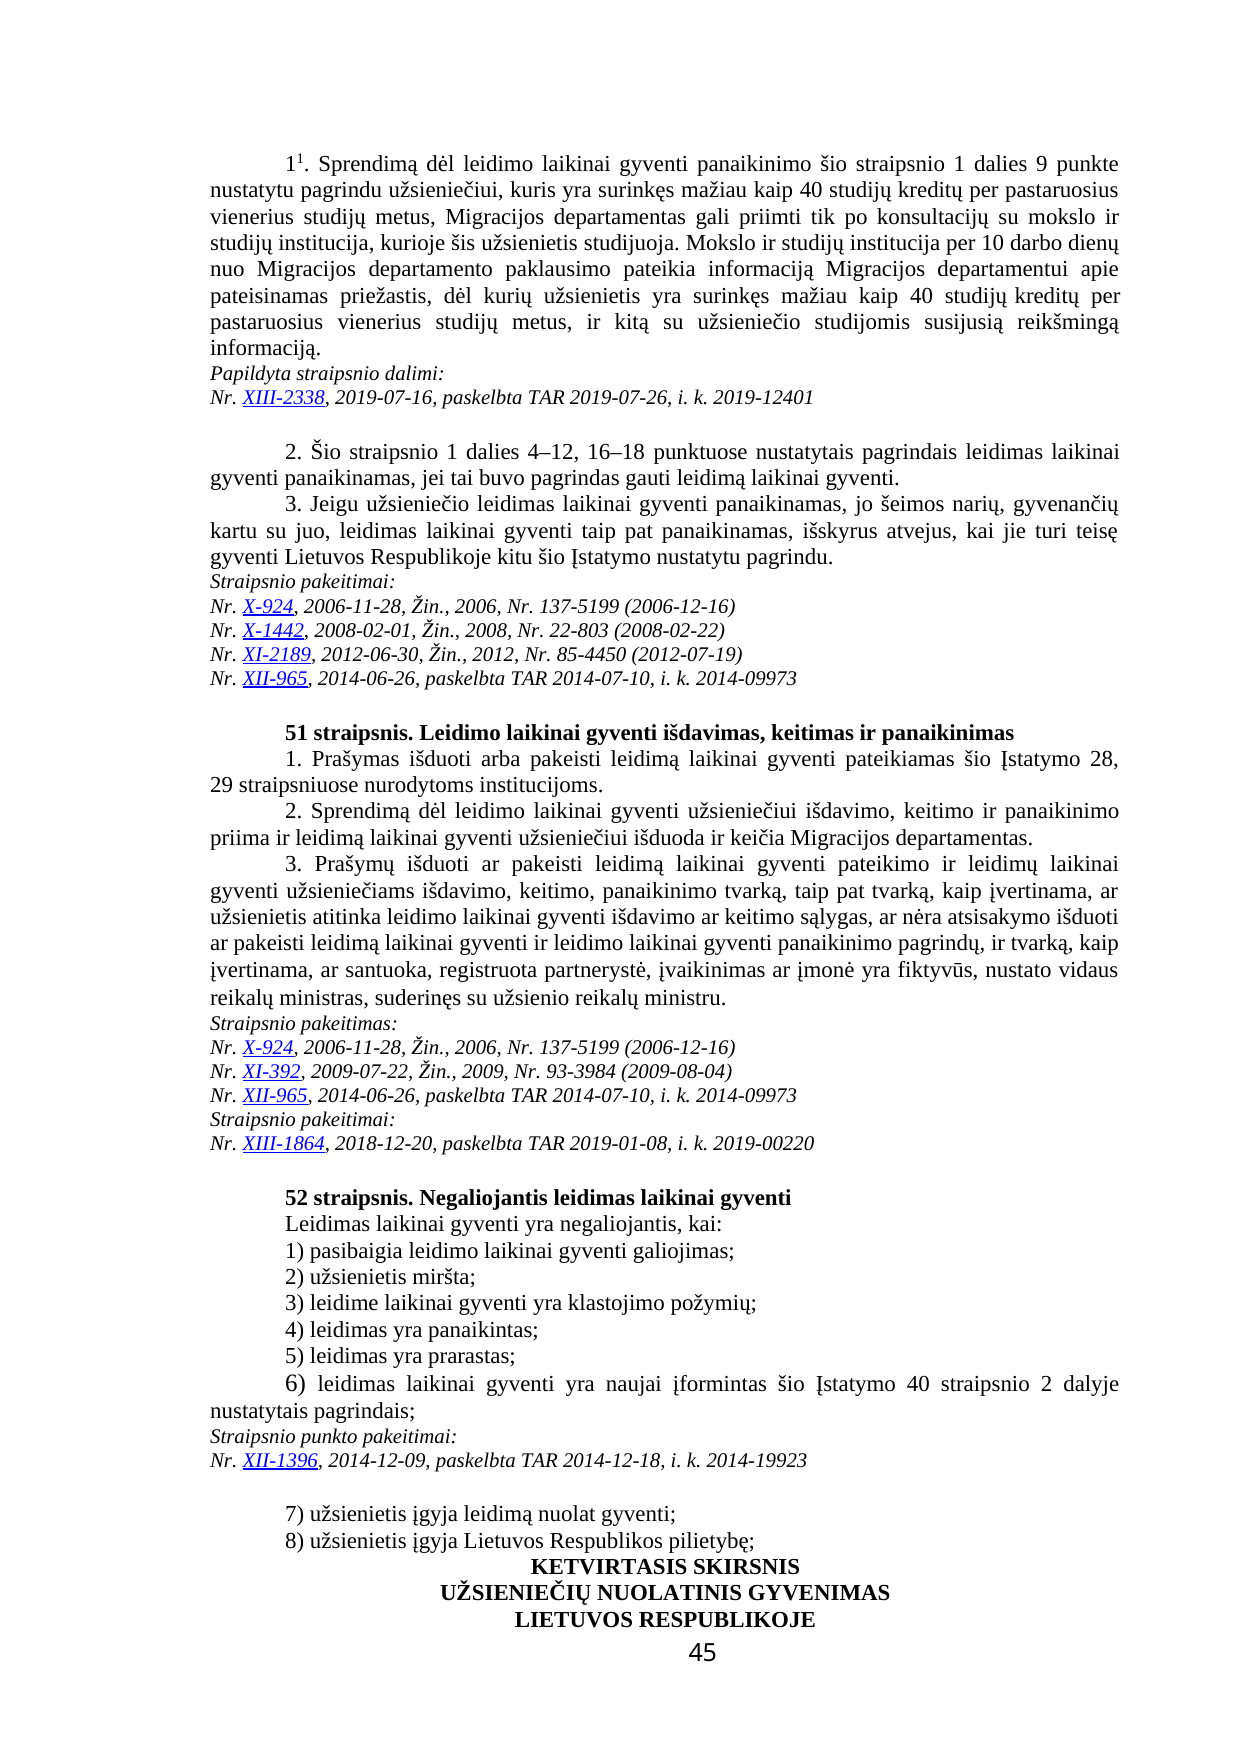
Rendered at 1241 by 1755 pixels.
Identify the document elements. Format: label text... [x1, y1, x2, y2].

text 3) leidime laikinai gyventi yra klastojimo požymių; [210, 1289, 1120, 1316]
text 2. Šio straipsnio 1 dalies 4–12, 16–18 punktuose nustatytais pagrindais leidimas laikinai gyventi panaikinamas, jei tai buvo pagrindas gauti leidimą laikinai gyventi. [210, 438, 1120, 490]
text Straipsnio pakeitimai: [210, 569, 1120, 593]
text 11. Sprendimą dėl leidimo laikinai gyventi panaikinimo šio straipsnio 1 dalies 9 punkte nustatytu pagrindu užsieniečiui, kuris yra surinkęs mažiau kaip 40 studijų kreditų per pastaruosius vienerius studijų metus, Migracijos departamentas gali priimti tik po konsultacijų su mokslo ir studijų institucija, kurioje šis užsienietis studijuoja. Mokslo ir studijų institucija per 10 darbo dienų nuo Migracijos departamento paklausimo pateikia informaciją Migracijos departamentui apie pateisinamas priežastis, dėl kurių užsienietis yra surinkęs mažiau kaip 40 studijų kreditų per pastaruosius vienerius studijų metus, ir kitą su užsieniečio studijomis susijusią reikšmingą informaciją. [210, 150, 1120, 361]
text 2. Sprendimą dėl leidimo laikinai gyventi užsieniečiui išdavimo, keitimo ir panaikinimo priima ir leidimą laikinai gyventi užsieniečiui išduoda ir keičia Migracijos departamentas. [210, 798, 1120, 850]
text 7) užsienietis įgyja leidimą nuolat gyventi; [210, 1500, 1120, 1527]
text 8) užsienietis įgyja Lietuvos Respublikos pilietybę; [210, 1527, 1120, 1553]
text Nr. XIII-1864, 2018-12-20, paskelbta TAR 2019-01-08, i. k. 2019-00220 [210, 1131, 1120, 1155]
text Nr. XIII-2338, 2019-07-16, paskelbta TAR 2019-07-26, i. k. 2019-12401 [210, 385, 1120, 409]
text Nr. XI-392, 2009-07-22, Žin., 2009, Nr. 93-3984 (2009-08-04) [210, 1059, 1120, 1083]
text Papildyta straipsnio dalimi: [210, 361, 1120, 385]
text KETVIRTASIS SKIRSNIS [210, 1553, 1120, 1579]
text 6) leidimas laikinai gyventi yra naujai įformintas šio Įstatymo 40 straipsnio 2 dalyje nustatytais pagrindais; [210, 1368, 1120, 1423]
text 4) leidimas yra panaikintas; [210, 1316, 1120, 1342]
text Straipsnio pakeitimai: [210, 1107, 1120, 1131]
text UŽSIENIEČIŲ NUOLATINIS GYVENIMAS [210, 1579, 1120, 1606]
text LIETUVOS RESPUBLIKOJE [210, 1606, 1120, 1632]
text Straipsnio punkto pakeitimai: [210, 1423, 1120, 1448]
text Nr. XII-965, 2014-06-26, paskelbta TAR 2014-07-10, i. k. 2014-09973 [210, 666, 1120, 690]
text 51 straipsnis. Leidimo laikinai gyventi išdavimas, keitimas ir panaikinimas [210, 718, 1120, 745]
text Nr. X-1442, 2008-02-01, Žin., 2008, Nr. 22-803 (2008-02-22) [210, 618, 1120, 642]
text 3. Jeigu užsieniečio leidimas laikinai gyventi panaikinamas, jo šeimos narių, gyvenančių kartu su juo, leidimas laikinai gyventi taip pat panaikinamas, išskyrus atvejus, kai jie turi teisę gyventi Lietuvos Respublikoje kitu šio Įstatymo nustatytu pagrindu. [210, 490, 1120, 569]
text Straipsnio pakeitimas: [210, 1011, 1120, 1035]
text 1) pasibaigia leidimo laikinai gyventi galiojimas; [210, 1237, 1120, 1263]
text Nr. XII-965, 2014-06-26, paskelbta TAR 2014-07-10, i. k. 2014-09973 [210, 1083, 1120, 1107]
text Nr. XII-1396, 2014-12-09, paskelbta TAR 2014-12-18, i. k. 2014-19923 [210, 1448, 1120, 1472]
text Nr. XI-2189, 2012-06-30, Žin., 2012, Nr. 85-4450 (2012-07-19) [210, 642, 1120, 666]
text 1. Prašymas išduoti arba pakeisti leidimą laikinai gyventi pateikiamas šio Įstatymo 28, 29 straipsniuose nurodytoms institucijoms. [210, 745, 1120, 798]
text 5) leidimas yra prarastas; [210, 1342, 1120, 1368]
text 52 straipsnis. Negaliojantis leidimas laikinai gyventi [210, 1184, 1120, 1210]
text 3. Prašymų išduoti ar pakeisti leidimą laikinai gyventi pateikimo ir leidimų laikinai gyventi užsieniečiams išdavimo, keitimo, panaikinimo tvarką, taip pat tvarką, kaip įvertinama, ar užsienietis atitinka leidimo laikinai gyventi išdavimo ar keitimo sąlygas, ar nėra atsisakymo išduoti ar pakeisti leidimą laikinai gyventi ir leidimo laikinai gyventi panaikinimo pagrindų, ir tvarką, kaip įvertinama, ar santuoka, registruota partnerystė, įvaikinimas ar įmonė yra fiktyvūs, nustato vidaus reikalų ministras, suderinęs su užsienio reikalų ministru. [210, 850, 1120, 1011]
text Nr. X-924, 2006-11-28, Žin., 2006, Nr. 137-5199 (2006-12-16) [210, 593, 1120, 618]
text 2) užsienietis miršta; [210, 1263, 1120, 1289]
text Leidimas laikinai gyventi yra negaliojantis, kai: [210, 1210, 1120, 1237]
text Nr. X-924, 2006-11-28, Žin., 2006, Nr. 137-5199 (2006-12-16) [210, 1035, 1120, 1059]
